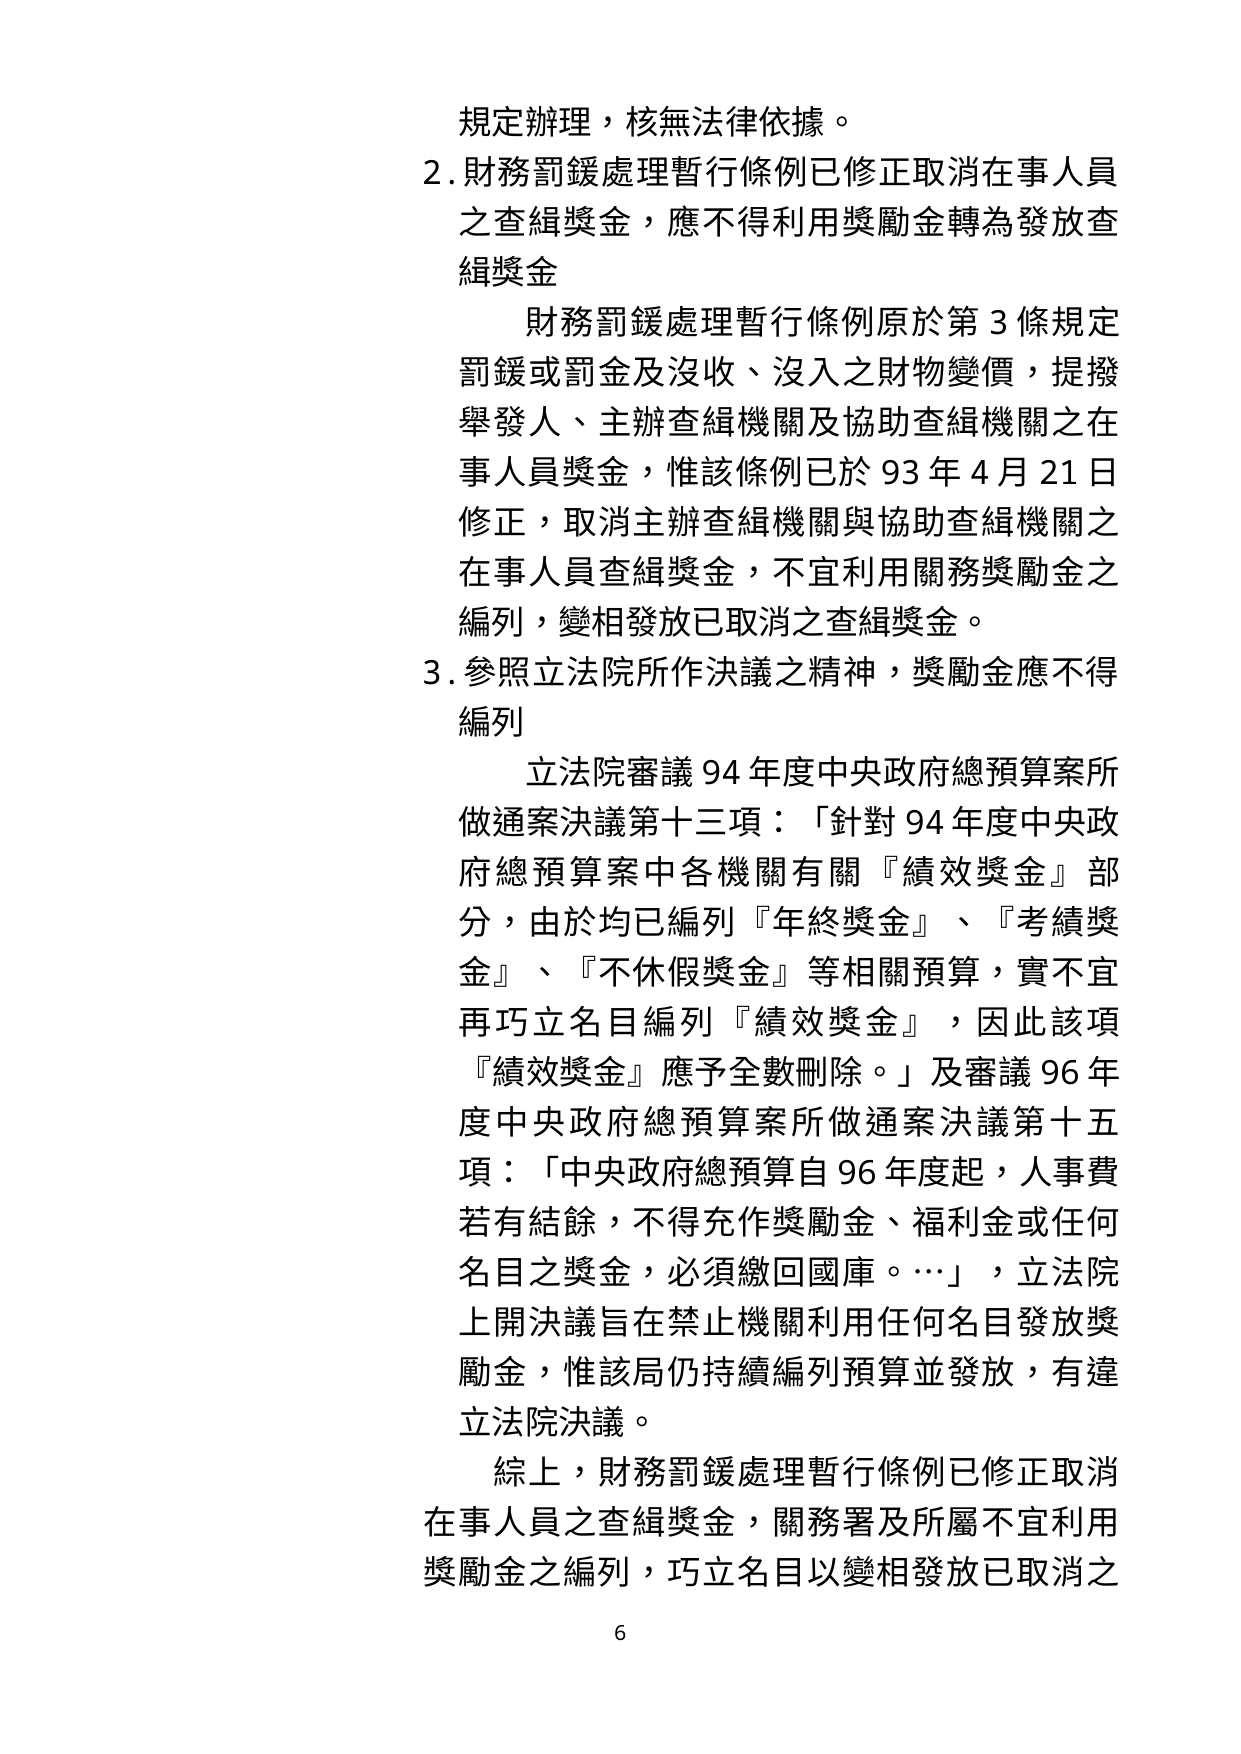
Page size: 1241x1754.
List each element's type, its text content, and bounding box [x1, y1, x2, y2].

text 2.財務罰鍰處理暫行條例已修正取消在事人員之查緝獎金，應不得利用獎勵金轉為發放查緝獎金 [422, 144, 1120, 294]
text 綜上，財務罰鍰處理暫行條例已修正取消在事人員之查緝獎金，關務署及所屬不宜利用獎勵金之編列，巧立名目以變相發放已取消之 [423, 1444, 1120, 1594]
text 3.參照立法院所作決議之精神，獎勵金應不得編列 [422, 644, 1120, 744]
text 財務罰鍰處理暫行條例原於第3條規定罰鍰或罰金及沒收、沒入之財物變價，提撥舉發人、主辦查緝機關及協助查緝機關之在事人員獎金，惟該條例已於93年4月21日修正，取消主辦查緝機關與協助查緝機關之在事人員查緝獎金，不宜利用關務獎勵金之編列，變相發放已取消之查緝獎金。 [458, 294, 1120, 644]
text 立法院審議94年度中央政府總預算案所做通案決議第十三項：「針對94年度中央政府總預算案中各機關有關『績效獎金』部分，由於均已編列『年終獎金』、『考績獎金』、『不休假獎金』等相關預算，實不宜再巧立名目編列『績效獎金』，因此該項『績效獎金』應予全數刪除。」及審議96年度中央政府總預算案所做通案決議第十五項：「中央政府總預算自96年度起，人事費若有結餘，不得充作獎勵金、福利金或任何名目之獎金，必須繳回國庫。…」，立法院上開決議旨在禁止機關利用任何名目發放獎勵金，惟該局仍持續編列預算並發放，有違立法院決議。 [458, 744, 1120, 1444]
text 規定辦理，核無法律依據。 [458, 94, 1120, 144]
